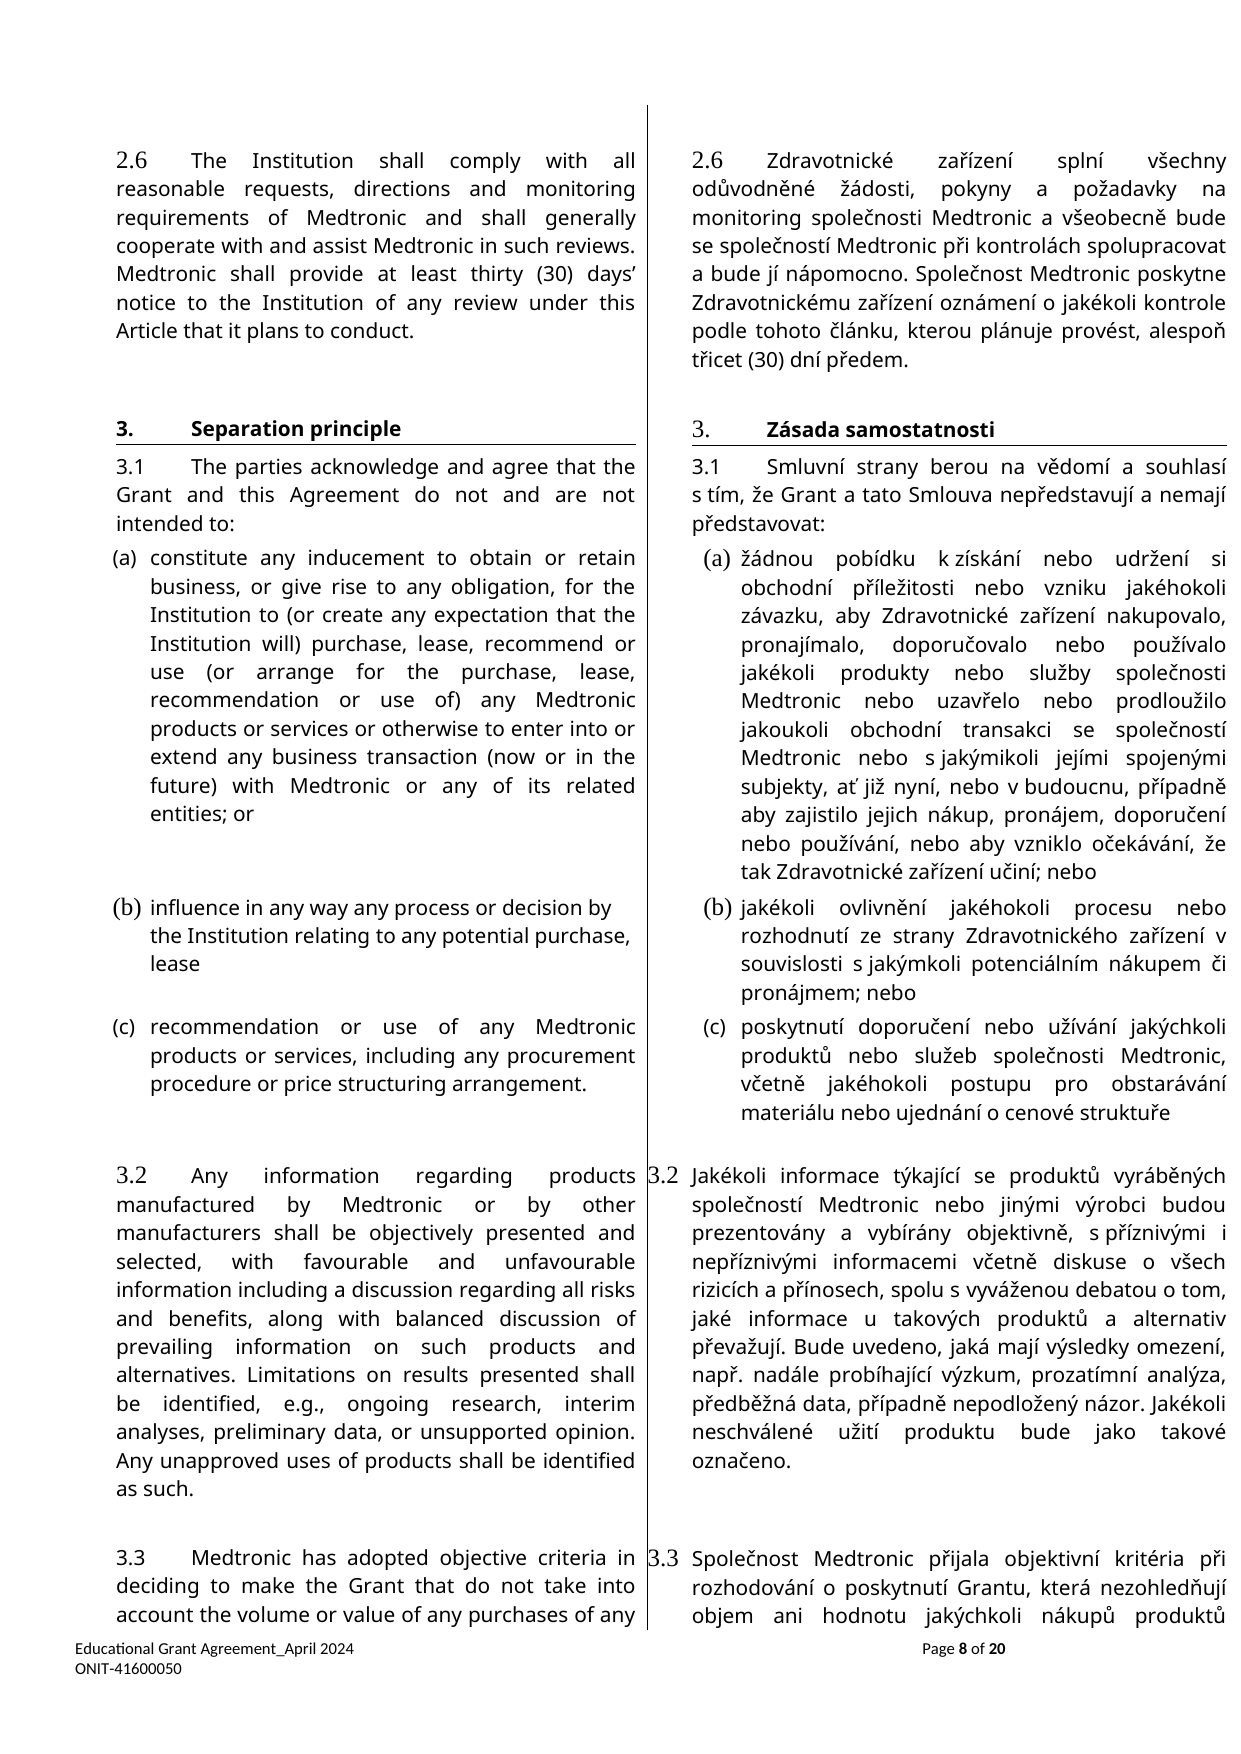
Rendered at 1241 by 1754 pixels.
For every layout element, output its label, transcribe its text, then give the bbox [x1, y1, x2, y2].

table_cell jakékoli ovlivnění jakéhokoli procesu nebo rozhodnutí ze strany Zdravotnického zařízení v souvislosti s jakýmkoli potenciálním nákupem či pronájmem; nebo [648, 886, 1238, 1006]
table_cell Zásada samostatnosti [648, 408, 1238, 446]
table_cell [648, 373, 1238, 408]
table_cell žádnou pobídku k získání nebo udržení si obchodní příležitosti nebo vzniku jakéhokoli závazku, aby Zdravotnické zařízení nakupovalo, pronajímalo, doporučovalo nebo používalo jakékoli produkty nebo služby společnosti Medtronic nebo uzavřelo nebo prodloužilo jakoukoli obchodní transakci se společností Medtronic nebo s jakýmikoli jejími spojenými subjekty, ať již nyní, nebo v budoucnu, případně aby zajistilo jejich nákup, pronájem, doporučení nebo používání, nebo aby vzniklo očekávání, že tak Zdravotnické zařízení učiní; nebo [648, 538, 1238, 886]
table_cell recommendation or use of any Medtronic products or services, including any procurement procedure or price structuring arrangement. [57, 1006, 647, 1154]
table_cell [648, 105, 1238, 139]
table_cell Společnost Medtronic přijala objektivní kritéria při rozhodování o poskytnutí Grantu, která nezohledňují objem ani hodnotu jakýchkoli nákupů produktů [648, 1537, 1238, 1629]
table_cell [57, 373, 647, 408]
table_cell The Institution shall comply with all reasonable requests, directions and monitoring requirements of Medtronic and shall generally cooperate with and assist Medtronic in such reviews. Medtronic shall provide at least thirty (30) days’ notice to the Institution of any review under this Article that it plans to conduct. [57, 139, 647, 373]
table_cell constitute any inducement to obtain or retain business, or give rise to any obligation, for the Institution to (or create any expectation that the Institution will) purchase, lease, recommend or use (or arrange for the purchase, lease, recommendation or use of) any Medtronic products or services or otherwise to enter into or extend any business transaction (now or in the future) with Medtronic or any of its related entities; or [57, 538, 647, 886]
table_cell influence in any way any process or decision by the Institution relating to any potential purchase, lease [57, 886, 647, 1006]
table_cell Jakékoli informace týkající se produktů vyráběných společností Medtronic nebo jinými výrobci budou prezentovány a vybírány objektivně, s příznivými i nepříznivými informacemi včetně diskuse o všech rizicích a přínosech, spolu s vyváženou debatou o tom, jaké informace u takových produktů a alternativ převažují. Bude uvedeno, jaká mají výsledky omezení, např. nadále probíhající výzkum, prozatímní analýza, předběžná data, případně nepodložený názor. Jakékoli neschválené užití produktu bude jako takové označeno. [648, 1155, 1238, 1503]
table_cell [57, 1503, 647, 1537]
table_cell [57, 105, 647, 139]
table_cell [648, 1503, 1238, 1537]
table_cell Zdravotnické zařízení splní všechny odůvodněné žádosti, pokyny a požadavky na monitoring společnosti Medtronic a všeobecně bude se společností Medtronic při kontrolách spolupracovat a bude jí nápomocno. Společnost Medtronic poskytne Zdravotnickému zařízení oznámení o jakékoli kontrole podle tohoto článku, kterou plánuje provést, alespoň třicet (30) dní předem. [648, 139, 1238, 373]
table_cell Medtronic has adopted objective criteria in deciding to make the Grant that do not take into account the volume or value of any purchases of any [57, 1537, 647, 1629]
table_cell Any information regarding products manufactured by Medtronic or by other manufacturers shall be objectively presented and selected, with favourable and unfavourable information including a discussion regarding all risks and benefits, along with balanced discussion of prevailing information on such products and alternatives. Limitations on results presented shall be identified, e.g., ongoing research, interim analyses, preliminary data, or unsupported opinion. Any unapproved uses of products shall be identified as such. [57, 1155, 647, 1503]
table_cell The parties acknowledge and agree that the Grant and this Agreement do not and are not intended to: [57, 446, 647, 537]
table_cell Separation principle [57, 408, 647, 446]
table_cell Smluvní strany berou na vědomí a souhlasí s tím, že Grant a tato Smlouva nepředstavují a nemají představovat: [648, 446, 1238, 537]
table_cell poskytnutí doporučení nebo užívání jakýchkoli produktů nebo služeb společnosti Medtronic, včetně jakéhokoli postupu pro obstarávání materiálu nebo ujednání o cenové struktuře [648, 1006, 1238, 1154]
